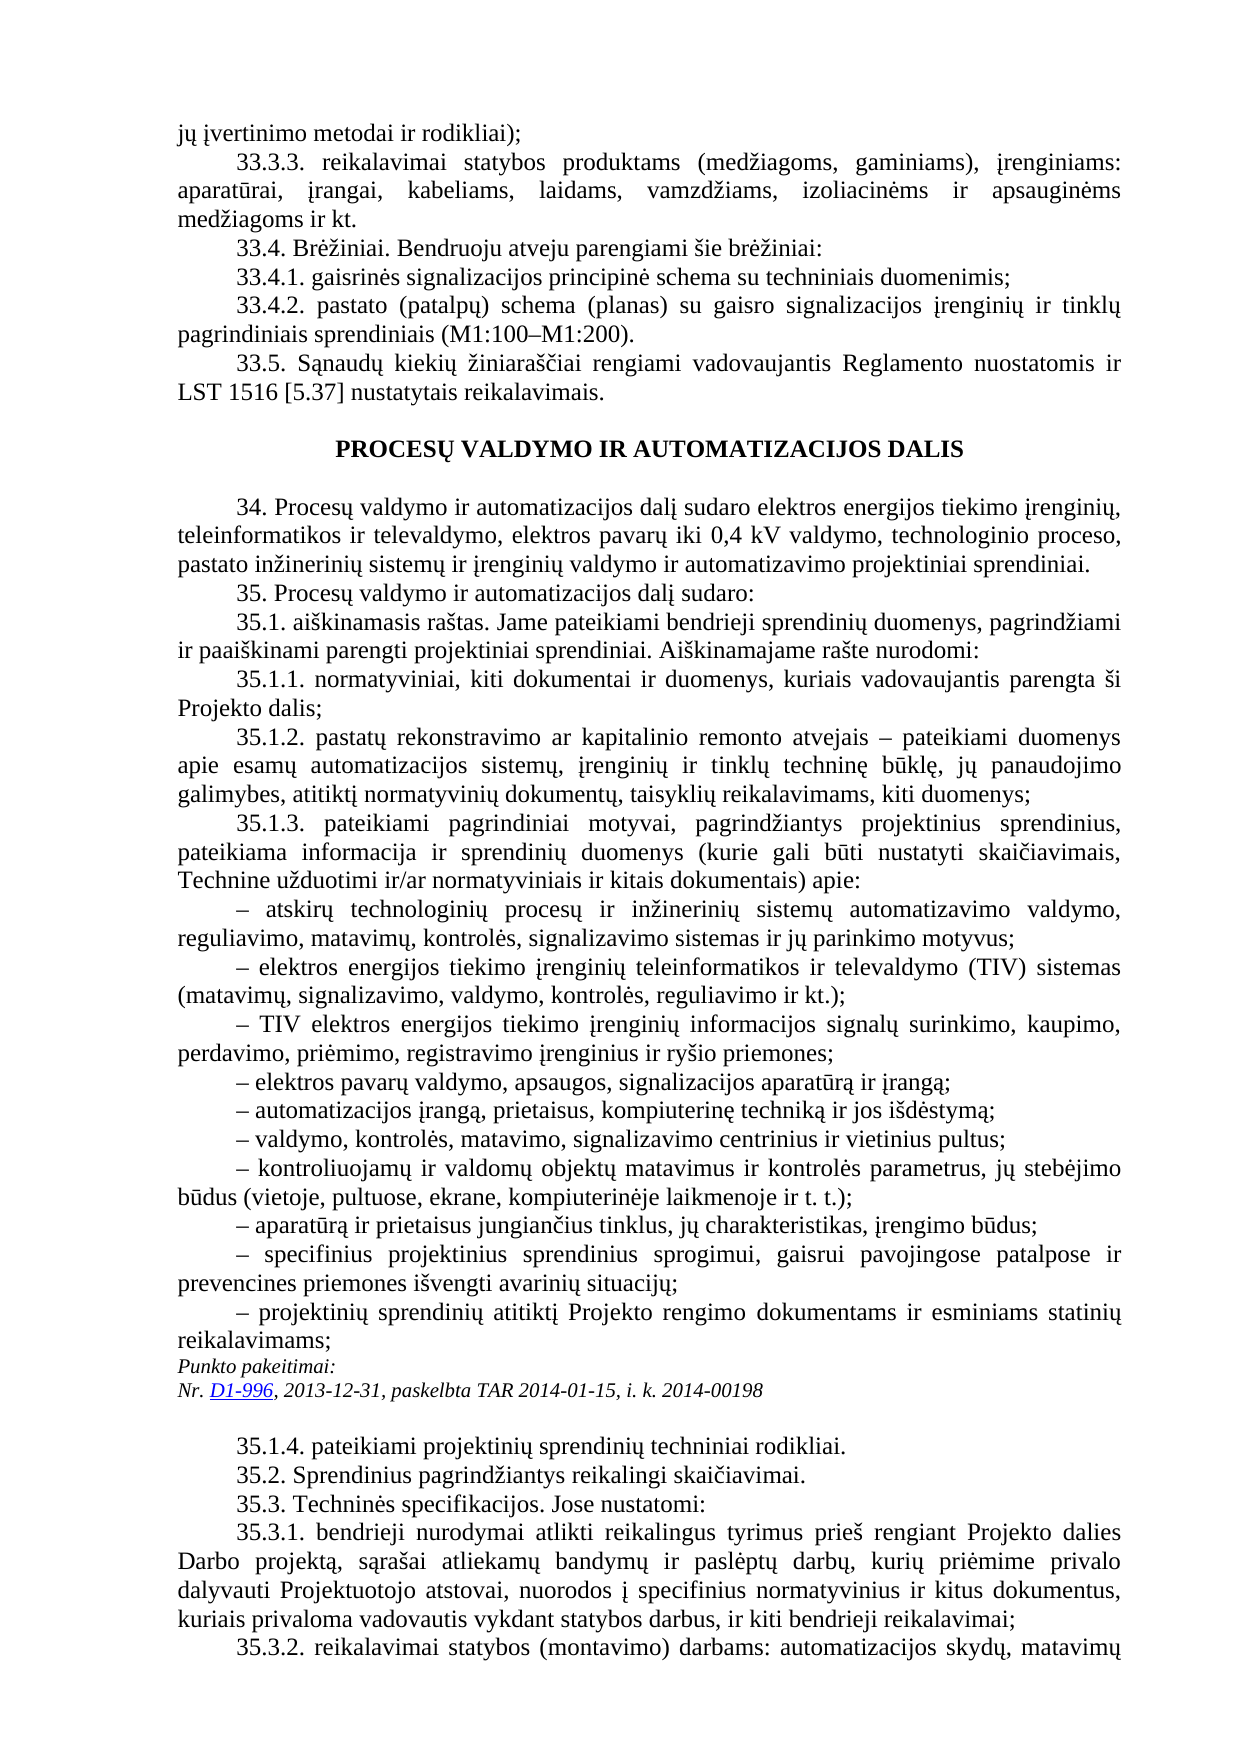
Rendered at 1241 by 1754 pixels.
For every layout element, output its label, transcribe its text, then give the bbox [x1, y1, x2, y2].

text 35. Procesų valdymo ir automatizacijos dalį sudaro: [177, 578, 1122, 607]
text 35.3.2. reikalavimai statybos (montavimo) darbams: automatizacijos skydų, matavimų [177, 1632, 1122, 1661]
text 33.4.2. pastato (patalpų) schema (planas) su gaisro signalizacijos įrenginių ir tinklų pagrindiniais sprendiniais (M1:100–M1:200). [177, 291, 1122, 348]
text 35.1.2. pastatų rekonstravimo ar kapitalinio remonto atvejais – pateikiami duomenys apie esamų automatizacijos sistemų, įrenginių ir tinklų techninę būklę, jų panaudojimo galimybes, atitiktį normatyvinių dokumentų, taisyklių reikalavimams, kiti duomenys; [177, 722, 1122, 808]
text 33.3.3. reikalavimai statybos produktams (medžiagoms, gaminiams), įrenginiams: aparatūrai, įrangai, kabeliams, laidams, vamzdžiams, izoliacinėms ir apsauginėms medžiagoms ir kt. [177, 147, 1122, 233]
text 35.3. Techninės specifikacijos. Jose nustatomi: [177, 1489, 1122, 1517]
text PROCESŲ VALDYMO IR AUTOMATIZACIJOS DALIS [177, 434, 1122, 463]
text 34. Procesų valdymo ir automatizacijos dalį sudaro elektros energijos tiekimo įrenginių, teleinformatikos ir televaldymo, elektros pavarų iki 0,4 kV valdymo, technologinio proceso, pastato inžinerinių sistemų ir įrenginių valdymo ir automatizavimo projektiniai sprendiniai. [177, 492, 1122, 578]
text – atskirų technologinių procesų ir inžinerinių sistemų automatizavimo valdymo, reguliavimo, matavimų, kontrolės, signalizavimo sistemas ir jų parinkimo motyvus; [177, 894, 1122, 952]
text 33.4.1. gaisrinės signalizacijos principinė schema su techniniais duomenimis; [177, 262, 1122, 291]
text – TIV elektros energijos tiekimo įrenginių informacijos signalų surinkimo, kaupimo, perdavimo, priėmimo, registravimo įrenginius ir ryšio priemones; [177, 1009, 1122, 1067]
text 35.1. aiškinamasis raštas. Jame pateikiami bendrieji sprendinių duomenys, pagrindžiami ir paaiškinami parengti projektiniai sprendiniai. Aiškinamajame rašte nurodomi: [177, 607, 1122, 664]
text 35.2. Sprendinius pagrindžiantys reikalingi skaičiavimai. [177, 1460, 1122, 1489]
text 33.5. Sąnaudų kiekių žiniaraščiai rengiami vadovaujantis Reglamento nuostatomis ir LST 1516 [5.37] nustatytais reikalavimais. [177, 348, 1122, 406]
text – elektros pavarų valdymo, apsaugos, signalizacijos aparatūrą ir įrangą; [177, 1067, 1122, 1096]
text Nr. D1-996, 2013-12-31, paskelbta TAR 2014-01-15, i. k. 2014-00198 [177, 1378, 1122, 1402]
text jų įvertinimo metodai ir rodikliai); [177, 118, 1122, 147]
text 35.1.1. normatyviniai, kiti dokumentai ir duomenys, kuriais vadovaujantis parengta ši Projekto dalis; [177, 664, 1122, 722]
text – aparatūrą ir prietaisus jungiančius tinklus, jų charakteristikas, įrengimo būdus; [177, 1211, 1122, 1239]
text – projektinių sprendinių atitiktį Projekto rengimo dokumentams ir esminiams statinių reikalavimams; [177, 1297, 1122, 1354]
text – specifinius projektinius sprendinius sprogimui, gaisrui pavojingose patalpose ir prevencines priemones išvengti avarinių situacijų; [177, 1239, 1122, 1297]
text 35.1.3. pateikiami pagrindiniai motyvai, pagrindžiantys projektinius sprendinius, pateikiama informacija ir sprendinių duomenys (kurie gali būti nustatyti skaičiavimais, Technine užduotimi ir/ar normatyviniais ir kitais dokumentais) apie: [177, 808, 1122, 894]
text 35.3.1. bendrieji nurodymai atlikti reikalingus tyrimus prieš rengiant Projekto dalies Darbo projektą, sąrašai atliekamų bandymų ir paslėptų darbų, kurių priėmime privalo dalyvauti Projektuotojo atstovai, nuorodos į specifinius normatyvinius ir kitus dokumentus, kuriais privaloma vadovautis vykdant statybos darbus, ir kiti bendrieji reikalavimai; [177, 1517, 1122, 1632]
text 33.4. Brėžiniai. Bendruoju atveju parengiami šie brėžiniai: [177, 233, 1122, 262]
text – kontroliuojamų ir valdomų objektų matavimus ir kontrolės parametrus, jų stebėjimo būdus (vietoje, pultuose, ekrane, kompiuterinėje laikmenoje ir t. t.); [177, 1153, 1122, 1211]
text – valdymo, kontrolės, matavimo, signalizavimo centrinius ir vietinius pultus; [177, 1124, 1122, 1153]
text – elektros energijos tiekimo įrenginių teleinformatikos ir televaldymo (TIV) sistemas (matavimų, signalizavimo, valdymo, kontrolės, reguliavimo ir kt.); [177, 952, 1122, 1009]
text Punkto pakeitimai: [177, 1354, 1122, 1378]
text 35.1.4. pateikiami projektinių sprendinių techniniai rodikliai. [177, 1431, 1122, 1460]
text – automatizacijos įrangą, prietaisus, kompiuterinę techniką ir jos išdėstymą; [177, 1096, 1122, 1124]
